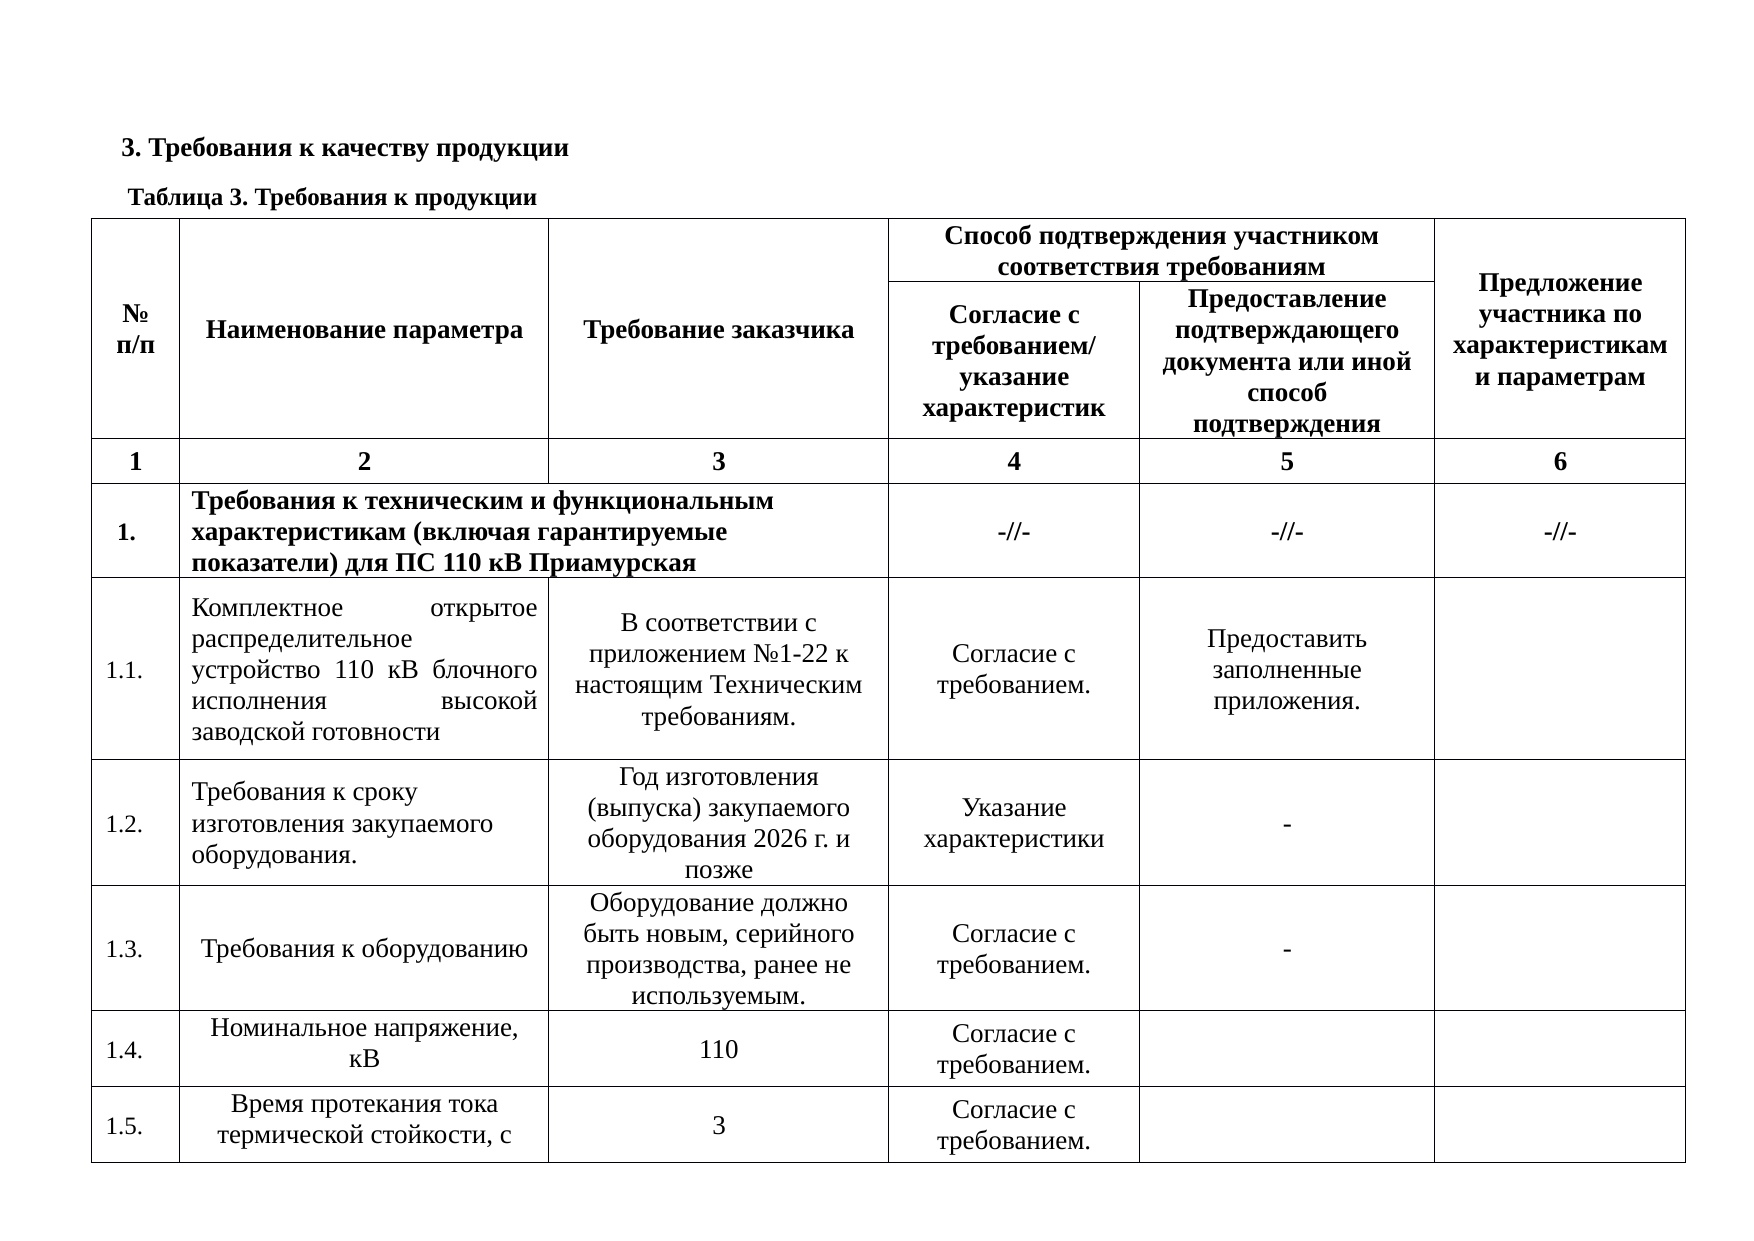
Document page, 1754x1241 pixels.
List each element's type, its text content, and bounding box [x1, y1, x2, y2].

table_cell -//- [1435, 484, 1685, 577]
table_cell [1140, 1087, 1434, 1162]
table_cell -//- [1140, 484, 1434, 577]
table_header Предложение участника по характеристикам и параметрам [1435, 219, 1685, 438]
table_cell [1140, 1011, 1434, 1086]
table_header № п/п [92, 219, 179, 438]
table_cell Оборудование должно быть новым, серийного производства, ранее не используемым. [549, 886, 888, 1010]
table_cell [1435, 760, 1685, 884]
table_cell Год изготовления (выпуска) закупаемого оборудования 2026 г. и позже [549, 760, 888, 884]
table_cell В соответствии с приложением №1-22 к настоящим Техническим требованиям. [549, 578, 888, 759]
table_cell Согласие с требованием/ указание характеристик [889, 282, 1139, 438]
table_cell 2 [180, 439, 548, 483]
table_cell 1 [92, 439, 179, 483]
table_cell 6 [1435, 439, 1685, 483]
table_cell Предоставление подтверждающего документа или иной способ подтверждения [1140, 282, 1434, 438]
table_header Требование заказчика [549, 219, 888, 438]
table_cell Требования к сроку изготовления закупаемого оборудования. [180, 760, 548, 884]
table_cell - [1140, 886, 1434, 1010]
table_cell 5 [1140, 439, 1434, 483]
table_cell Указание характеристики [889, 760, 1139, 884]
subtitle Таблица 3. Требования к продукции [121, 181, 1636, 212]
table_cell -//- [889, 484, 1139, 577]
table_header Наименование параметра [180, 219, 548, 438]
table_cell Время протекания тока термической стойкости, с [180, 1087, 548, 1162]
subtitle 3. Требования к качеству продукции [121, 131, 1636, 162]
table_cell Согласие с требованием. [889, 1087, 1139, 1162]
table_cell [92, 484, 179, 577]
table_cell Требования к оборудованию [180, 886, 548, 1010]
table_cell Согласие с требованием. [889, 578, 1139, 759]
table_cell [92, 1011, 179, 1086]
table_cell Согласие с требованием. [889, 886, 1139, 1010]
table_cell [92, 886, 179, 1010]
table_cell [1435, 886, 1685, 1010]
table_header Способ подтверждения участником соответствия требованиям [889, 219, 1434, 281]
table_cell [1435, 1011, 1685, 1086]
table_cell [92, 1087, 179, 1162]
table_cell Предоставить заполненные приложения. [1140, 578, 1434, 759]
table_cell Требования к техническим и функциональным характеристикам (включая гарантируемые показатели) для ПС 110 кВ Приамурская [180, 484, 888, 577]
table_cell Комплектное открытое распределительное устройство 110 кВ блочного исполнения высокой заводской готовности [180, 578, 548, 759]
table_cell - [1140, 760, 1434, 884]
table_cell Согласие с требованием. [889, 1011, 1139, 1086]
table_cell [92, 760, 179, 884]
table_cell 3 [549, 1087, 888, 1162]
table_cell [92, 578, 179, 759]
table_cell [1435, 578, 1685, 759]
table_cell [1435, 1087, 1685, 1162]
table_cell 110 [549, 1011, 888, 1086]
table_cell 4 [889, 439, 1139, 483]
table_cell 3 [549, 439, 888, 483]
table_cell Номинальное напряжение, кВ [180, 1011, 548, 1086]
